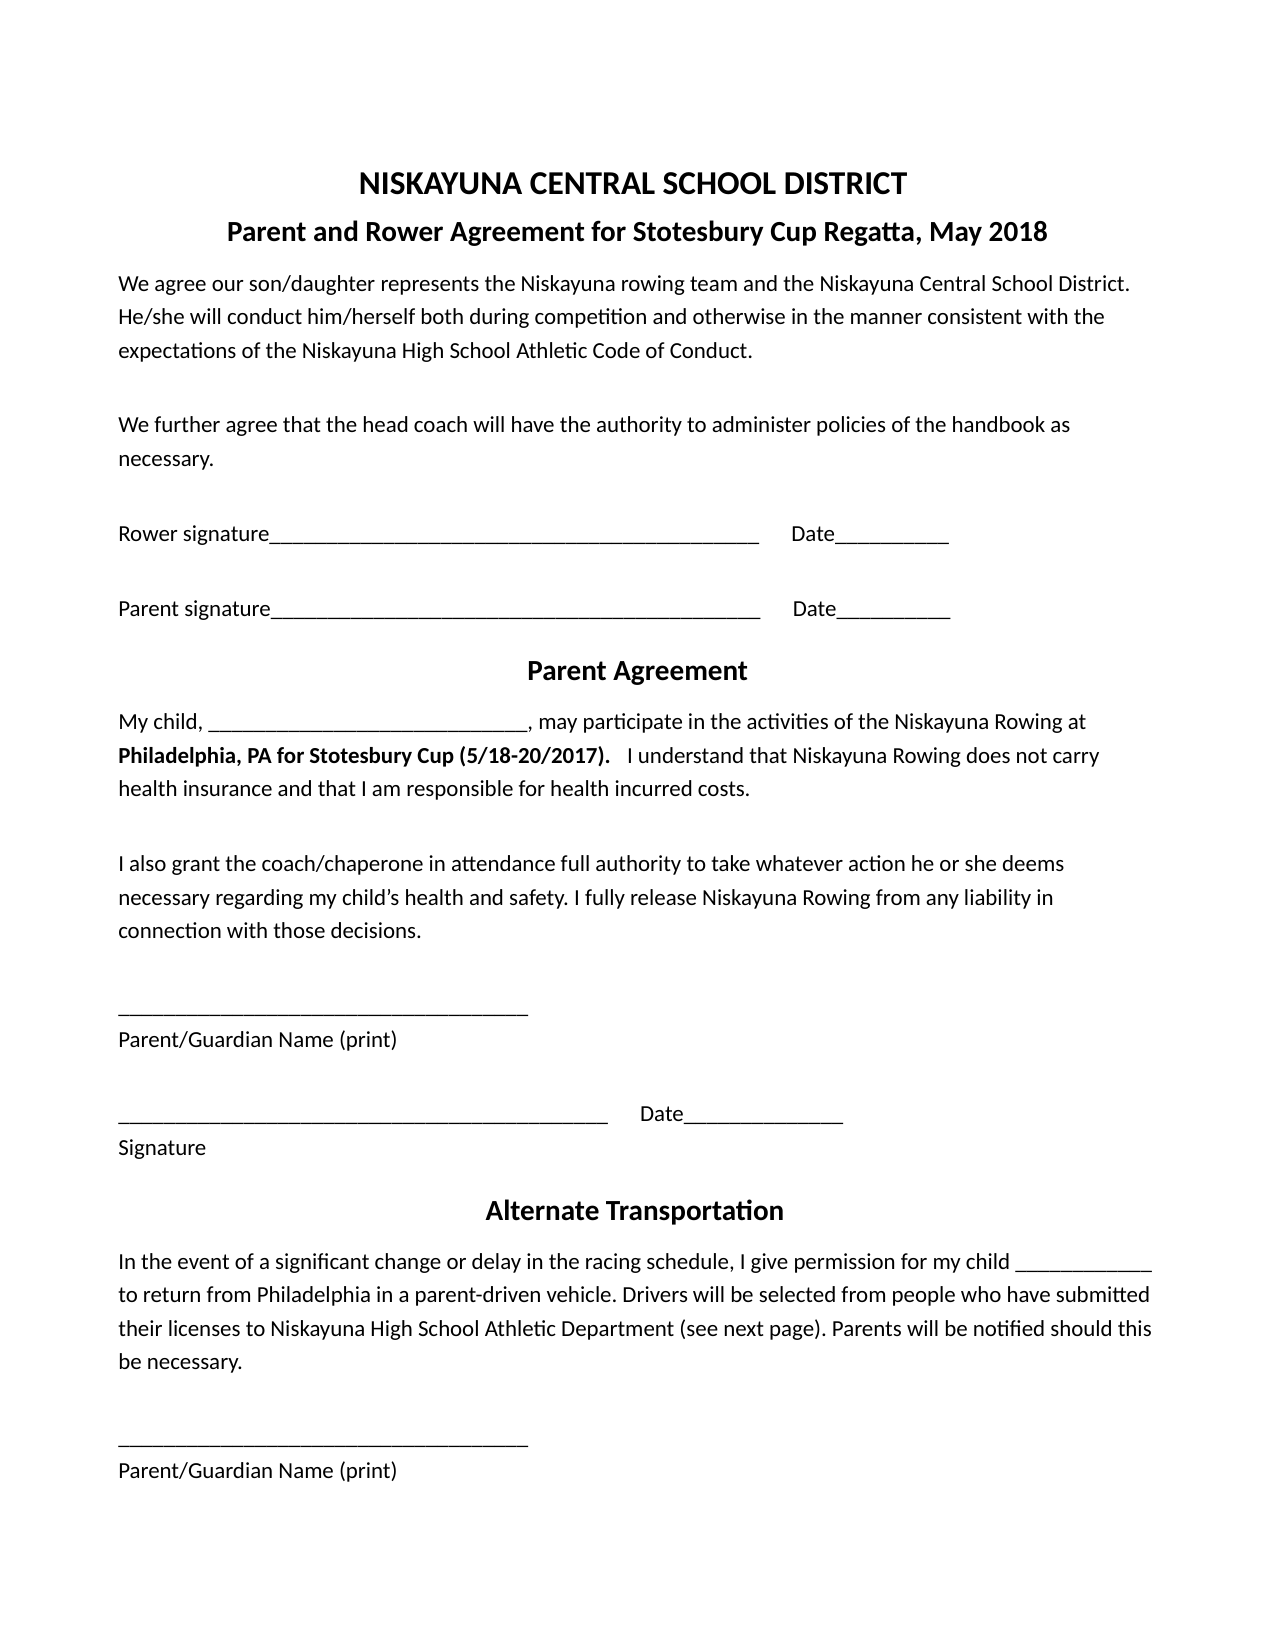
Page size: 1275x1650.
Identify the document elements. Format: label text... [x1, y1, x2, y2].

text ____________________________________ [118, 991, 1157, 1019]
text I also grant the coach/chaperone in attendance full authority to take whatever action he or she deems necessary regarding my child’s health and safety. I fully release Niskayuna Rowing from any liability in connection with those decisions. [118, 849, 1157, 944]
text We agree our son/daughter represents the Niskayuna rowing team and the Niskayuna Central School District. He/she will conduct him/herself both during competition and otherwise in the manner consistent with the expectations of the Niskayuna High School Athletic Code of Conduct. [118, 269, 1157, 364]
text Signature [118, 1133, 1157, 1161]
text Parent signature___________________________________________ Date__________ [118, 594, 1157, 622]
text ___________________________________________ Date______________ [118, 1099, 1157, 1127]
subtitle Parent Agreement [118, 652, 1157, 688]
text Alternate Transportation [118, 1192, 1157, 1227]
subtitle Parent and Rower Agreement for Stotesbury Cup Regatta, May 2018 [118, 213, 1157, 249]
text ____________________________________ [118, 1422, 1157, 1450]
text We further agree that the head coach will have the authority to administer policies of the handbook as necessary. [118, 411, 1157, 472]
text Parent/Guardian Name (print) [118, 1456, 1157, 1484]
text Rower signature___________________________________________ Date__________ [118, 519, 1157, 547]
text My child, ____________________________, may participate in the activities of the Niskayuna Rowing at Philadelphia, PA for Stotesbury Cup (5/18-20/2017). I understand that Niskayuna Rowing does not carry health insurance and that I am responsible for health incurred costs. [118, 707, 1157, 802]
text NISKAYUNA CENTRAL SCHOOL DISTRICT [118, 159, 1157, 204]
text Parent/Guardian Name (print) [118, 1025, 1157, 1053]
text In the event of a significant change or delay in the racing schedule, I give permission for my child ____________ to return from Philadelphia in a parent-driven vehicle. Drivers will be selected from people who have submitted their licenses to Niskayuna High School Athletic Department (see next page). Parents will be notified should this be necessary. [118, 1247, 1157, 1375]
